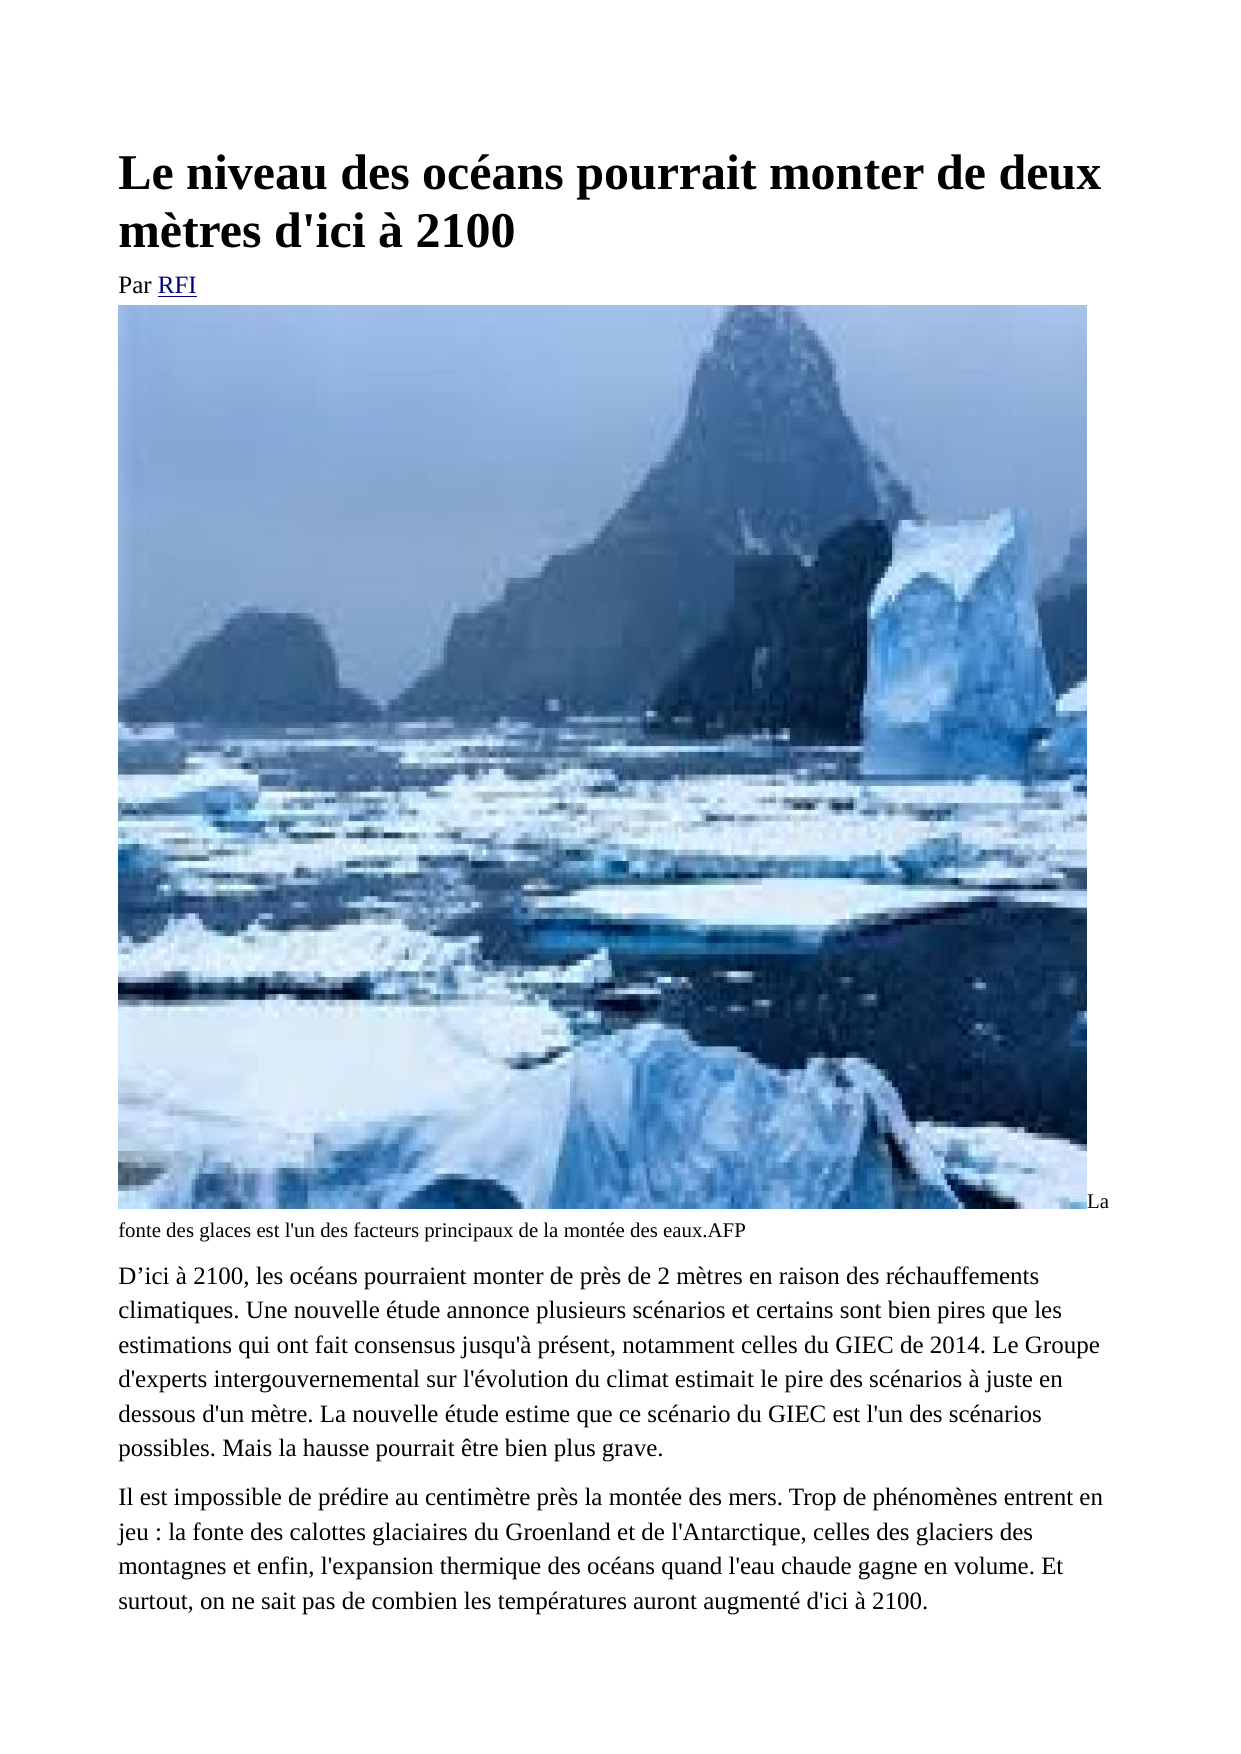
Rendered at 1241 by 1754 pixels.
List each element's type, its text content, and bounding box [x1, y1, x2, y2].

subtitle Le niveau des océans pourrait monter de deux mètres d'ici à 2100 [118, 143, 1122, 258]
text La fonte des glaces est l'un des facteurs principaux de la montée des eaux.AFP [118, 305, 1122, 1242]
picture [118, 305, 1087, 1209]
text D’ici à 2100, les océans pourraient monter de près de 2 mètres en raison des réchauffements climatiques. Une nouvelle étude annonce plusieurs scénarios et certains sont bien pires que les estimations qui ont fait consensus jusqu'à présent, notamment celles du GIEC de 2014. Le Groupe d'experts intergouvernemental sur l'évolution du climat estimait le pire des scénarios à juste en dessous d'un mètre. La nouvelle étude estime que ce scénario du GIEC est l'un des scénarios possibles. Mais la hausse pourrait être bien plus grave. [118, 1261, 1122, 1462]
text Par RFI [118, 271, 1122, 299]
text Il est impossible de prédire au centimètre près la montée des mers. Trop de phénomènes entrent en jeu : la fonte des calottes glaciaires du Groenland et de l'Antarctique, celles des glaciers des montagnes et enfin, l'expansion thermique des océans quand l'eau chaude gagne en volume. Et surtout, on ne sait pas de combien les températures auront augmenté d'ici à 2100. [118, 1482, 1122, 1615]
